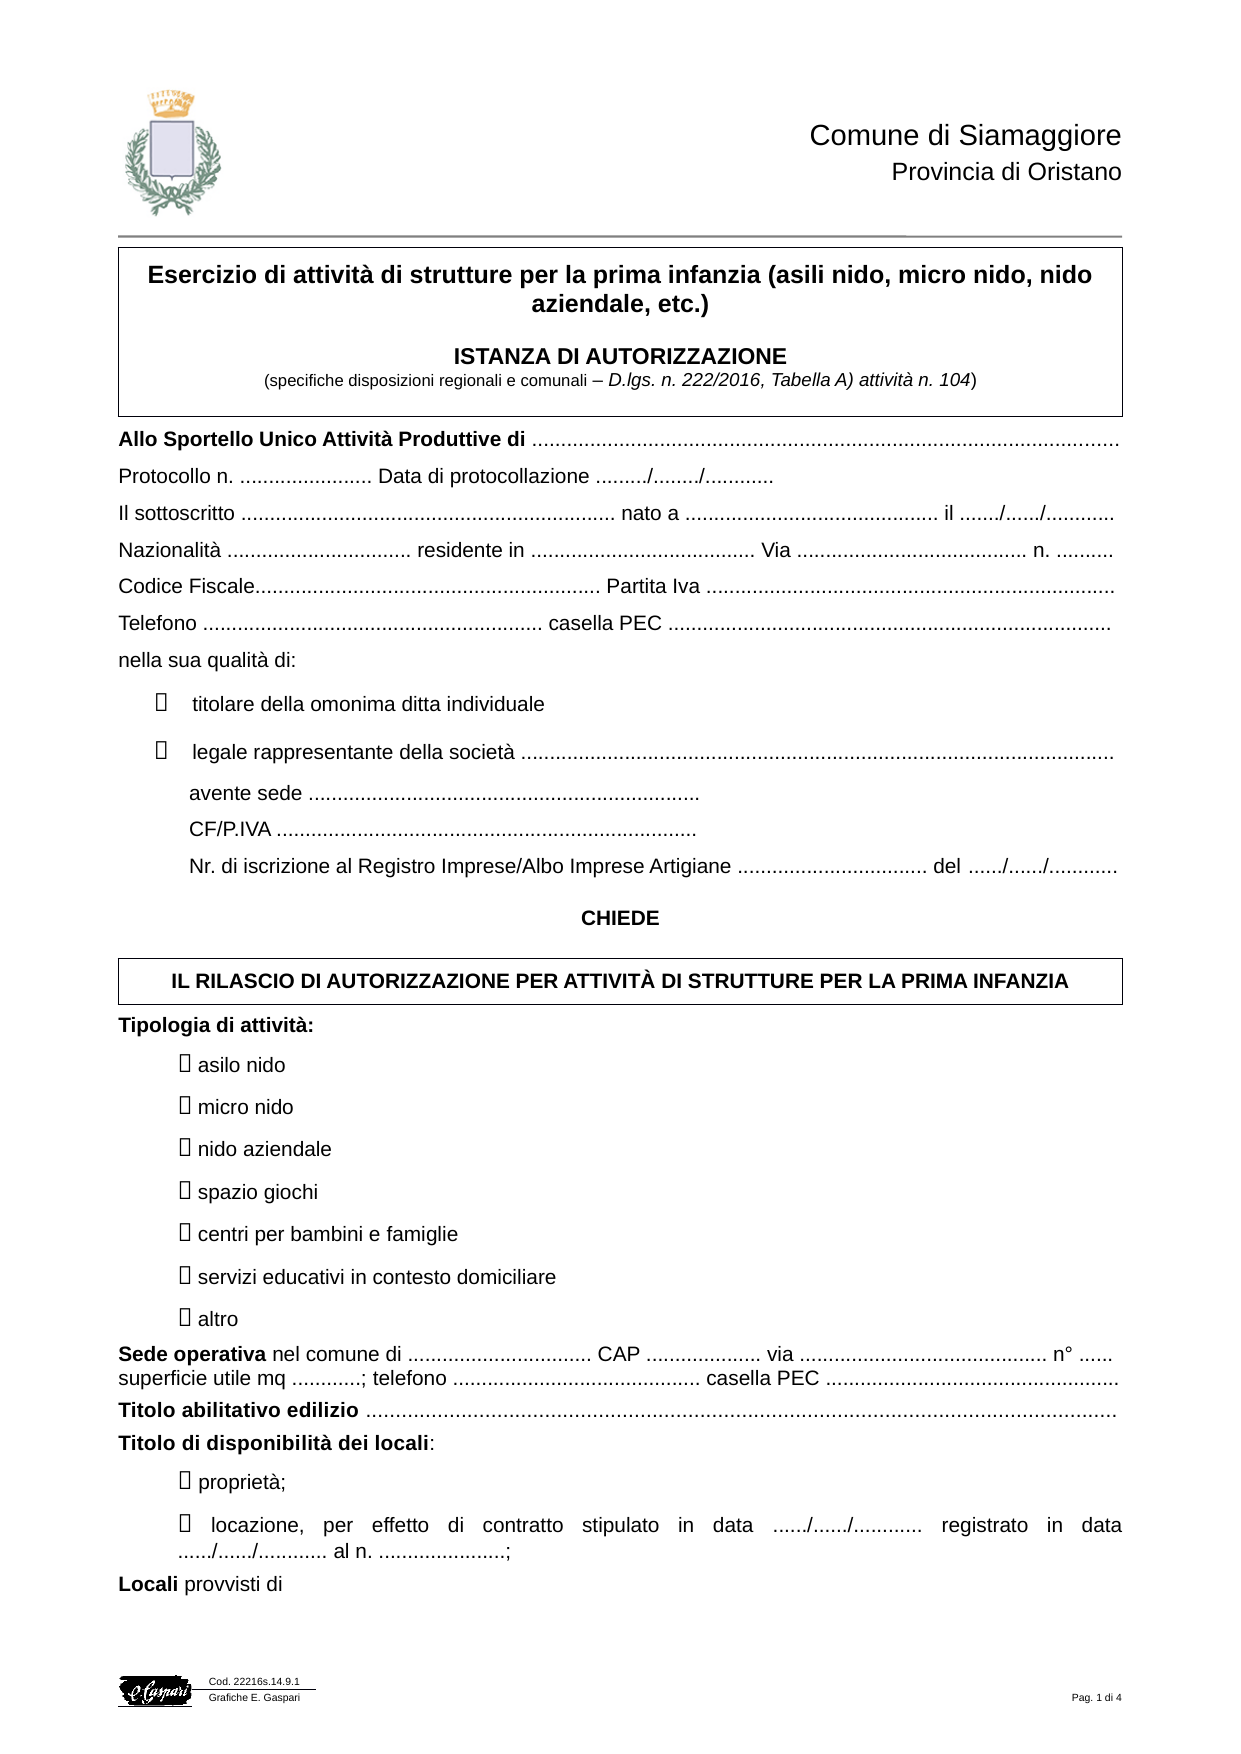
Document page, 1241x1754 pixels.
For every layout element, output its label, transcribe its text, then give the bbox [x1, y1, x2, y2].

text Nazionalità ................................ residente in ....................................... Via ........................................ n. .......... [118, 538, 1122, 562]
picture [118, 1674, 192, 1706]
picture [122, 87, 224, 219]
text Allo Sportello Unico Attività Produttive di [118, 427, 1122, 451]
text Provincia di Oristano [224, 157, 1122, 185]
text  spazio giochi [177, 1172, 1122, 1207]
text  titolare della omonima ditta individuale [153, 685, 1122, 719]
text Codice Fiscale............................................................ Partita Iva ....................................................................... [118, 574, 1122, 598]
text  nido aziendale [177, 1130, 1122, 1164]
text Nr. di iscrizione al Registro Imprese/Albo Imprese Artigiane ................................. del ....../....../............ [189, 854, 1122, 878]
text  legale rappresentante della società ....................................................................................................... [153, 732, 1122, 767]
text  asilo nido [177, 1045, 1122, 1079]
text Locali provvisti di [118, 1572, 1122, 1596]
text Titolo di disponibilità dei locali: [118, 1431, 1122, 1454]
text Il sottoscritto ................................................................. nato a ............................................ il ......./....../............ [118, 501, 1122, 525]
text  altro [177, 1300, 1122, 1334]
text  locazione, per effetto di contratto stipulato in data ....../....../............ registrato in data ....../....../............ al n. ......................; [177, 1505, 1122, 1563]
text nella sua qualità di: [118, 648, 1122, 672]
text  micro nido [177, 1088, 1122, 1122]
text avente sede .................................................................... [189, 780, 1122, 804]
text Tipologia di attività: [118, 1013, 1122, 1037]
text CF/P.IVA ......................................................................... [189, 817, 1122, 841]
table_header Esercizio di attività di strutture per la prima infanzia (asili nido, micro nido, nido aziendale, etc.) ISTANZA DI AUTORIZZAZIONE (specifiche disposizioni regionali e comunali – D.lgs. n. 222/2016, Tabella A) attività n. 104) [119, 248, 1122, 416]
text CHIEDE [118, 906, 1122, 930]
text Titolo abilitativo edilizio .............................................................................................................................. [118, 1398, 1122, 1422]
table_header IL RILASCIO DI AUTORIZZAZIONE PER ATTIVITÀ DI STRUTTURE PER LA PRIMA INFANZIA [119, 959, 1122, 1004]
text Sede operativa nel comune di ................................ CAP .................... via ........................................... n° ...... superficie utile mq ............; telefono ........................................... casella PEC ................................................... [118, 1342, 1122, 1390]
text Comune di Siamaggiore [224, 118, 1122, 152]
text  proprietà; [177, 1463, 1122, 1497]
text Protocollo n. ....................... Data di protocollazione ........./......../............ [118, 464, 1122, 488]
text  servizi educativi in contesto domiciliare [177, 1257, 1122, 1291]
text  centri per bambini e famiglie [177, 1215, 1122, 1249]
text Telefono ........................................................... casella PEC ............................................................................. [118, 611, 1122, 635]
